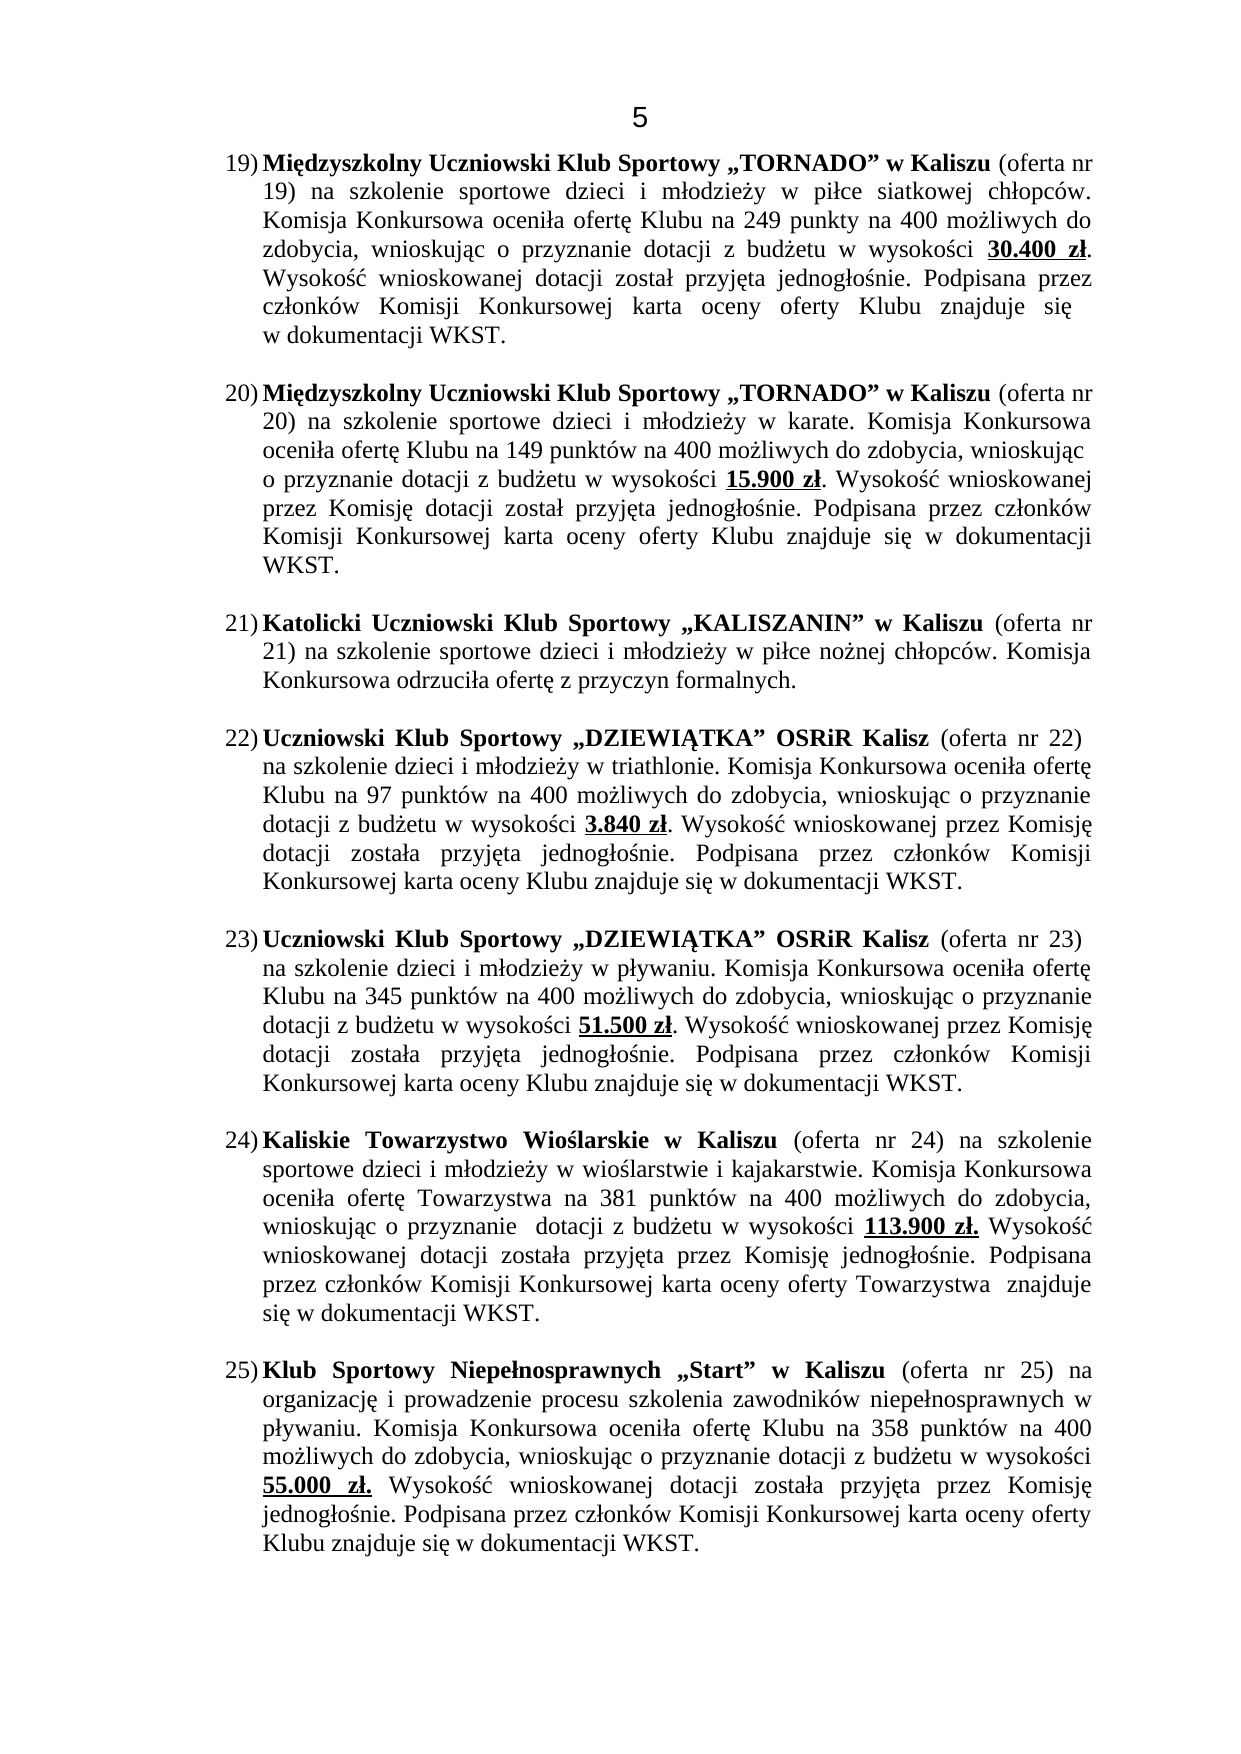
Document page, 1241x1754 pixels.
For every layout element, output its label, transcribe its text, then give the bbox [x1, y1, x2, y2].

list Kaliskie Towarzystwo Wioślarskie w Kaliszu (oferta nr 24) na szkolenie sportowe dzieci i młodzieży w wioślarstwie i kajakarstwie. Komisja Konkursowa oceniła ofertę Towarzystwa na 381 punktów na 400 możliwych do zdobycia, wnioskując o przyznanie dotacji z budżetu w wysokości 113.900 zł. Wysokość wnioskowanej dotacji została przyjęta przez Komisję jednogłośnie. Podpisana przez członków Komisji Konkursowej karta oceny oferty Towarzystwa znajduje się w dokumentacji WKST. [225, 1125, 1092, 1326]
list Uczniowski Klub Sportowy „DZIEWIĄTKA” OSRiR Kalisz (oferta nr 22) na szkolenie dzieci i młodzieży w triathlonie. Komisja Konkursowa oceniła ofertę Klubu na 97 punktów na 400 możliwych do zdobycia, wnioskując o przyznanie dotacji z budżetu w wysokości 3.840 zł. Wysokość wnioskowanej przez Komisję dotacji została przyjęta jednogłośnie. Podpisana przez członków Komisji Konkursowej karta oceny Klubu znajduje się w dokumentacji WKST. [225, 723, 1092, 895]
list Uczniowski Klub Sportowy „DZIEWIĄTKA” OSRiR Kalisz (oferta nr 23) na szkolenie dzieci i młodzieży w pływaniu. Komisja Konkursowa oceniła ofertę Klubu na 345 punktów na 400 możliwych do zdobycia, wnioskując o przyznanie dotacji z budżetu w wysokości 51.500 zł. Wysokość wnioskowanej przez Komisję dotacji została przyjęta jednogłośnie. Podpisana przez członków Komisji Konkursowej karta oceny Klubu znajduje się w dokumentacji WKST. [225, 924, 1092, 1096]
list Międzyszkolny Uczniowski Klub Sportowy „TORNADO” w Kaliszu (oferta nr 20) na szkolenie sportowe dzieci i młodzieży w karate. Komisja Konkursowa oceniła ofertę Klubu na 149 punktów na 400 możliwych do zdobycia, wnioskując o przyznanie dotacji z budżetu w wysokości 15.900 zł. Wysokość wnioskowanej przez Komisję dotacji został przyjęta jednogłośnie. Podpisana przez członków Komisji Konkursowej karta oceny oferty Klubu znajduje się w dokumentacji WKST. [225, 378, 1092, 579]
list Międzyszkolny Uczniowski Klub Sportowy „TORNADO” w Kaliszu (oferta nr 19) na szkolenie sportowe dzieci i młodzieży w piłce siatkowej chłopców. Komisja Konkursowa oceniła ofertę Klubu na 249 punkty na 400 możliwych do zdobycia, wnioskując o przyznanie dotacji z budżetu w wysokości 30.400 zł. Wysokość wnioskowanej dotacji został przyjęta jednogłośnie. Podpisana przez członków Komisji Konkursowej karta oceny oferty Klubu znajduje się w dokumentacji WKST. [225, 148, 1092, 349]
list Klub Sportowy Niepełnosprawnych „Start” w Kaliszu (oferta nr 25) na organizację i prowadzenie procesu szkolenia zawodników niepełnosprawnych w pływaniu. Komisja Konkursowa oceniła ofertę Klubu na 358 punktów na 400 możliwych do zdobycia, wnioskując o przyznanie dotacji z budżetu w wysokości 55.000 zł. Wysokość wnioskowanej dotacji została przyjęta przez Komisję jednogłośnie. Podpisana przez członków Komisji Konkursowej karta oceny oferty Klubu znajduje się w dokumentacji WKST. [225, 1355, 1092, 1556]
list Katolicki Uczniowski Klub Sportowy „KALISZANIN” w Kaliszu (oferta nr 21) na szkolenie sportowe dzieci i młodzieży w piłce nożnej chłopców. Komisja Konkursowa odrzuciła ofertę z przyczyn formalnych. [225, 608, 1092, 694]
